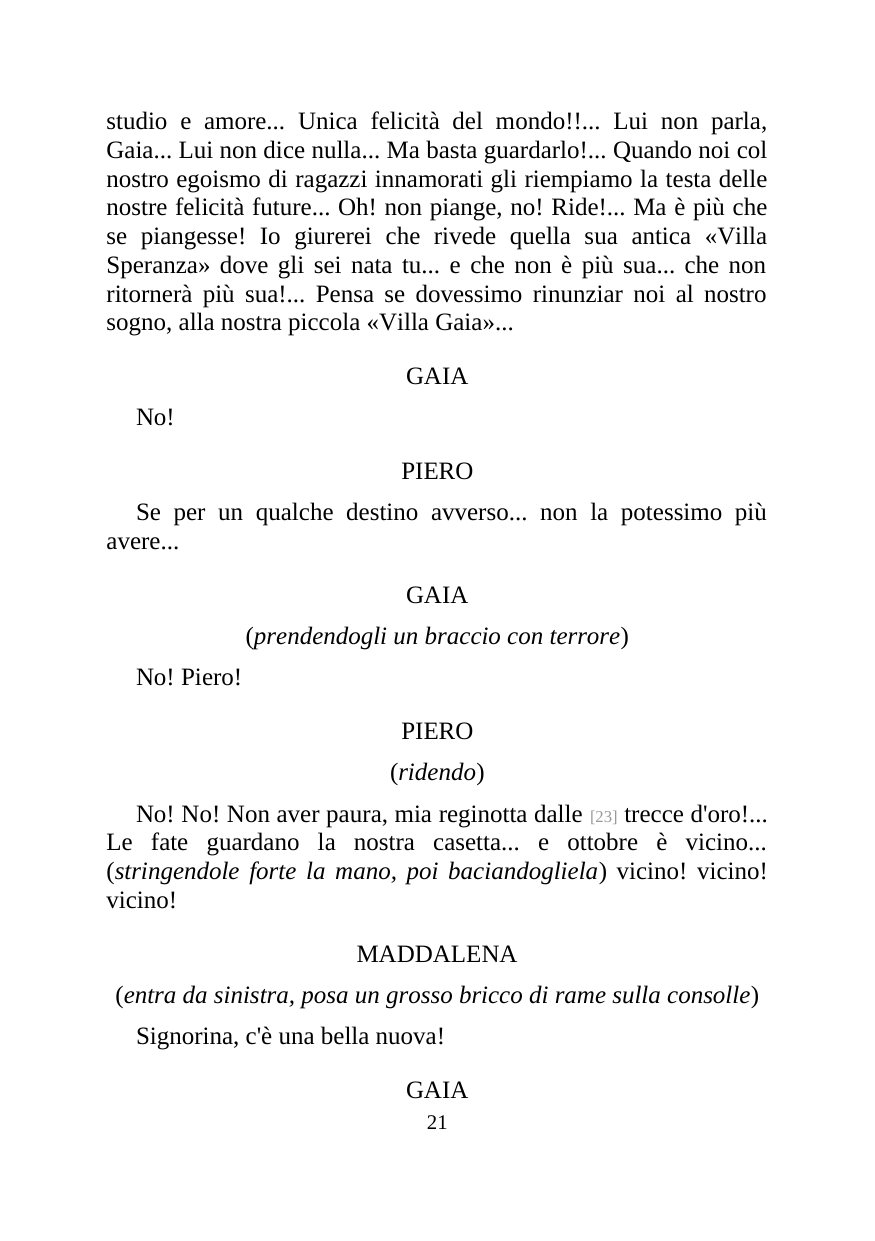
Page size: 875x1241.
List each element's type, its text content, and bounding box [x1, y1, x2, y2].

text PIERO [106, 716, 768, 745]
text No! No! Non aver paura, mia reginotta dalle [23] trecce d'oro!... Le fate guardano la nostra casetta... e ottobre è vicino... (stringendole forte la mano, poi baciandogliela) vicino! vicino! vicino! [106, 799, 768, 914]
text GAIA [106, 361, 768, 390]
text PIERO [106, 456, 768, 485]
text Signorina, c'è una bella nuova! [106, 1021, 768, 1050]
text Se per un qualche destino avverso... non la potessimo più avere... [106, 497, 768, 555]
text GAIA [106, 1075, 768, 1104]
text (entra da sinistra, posa un grosso bricco di rame sulla consolle) [106, 980, 768, 1009]
text studio e amore... Unica felicità del mondo!!... Lui non parla, Gaia... Lui non dice nulla... Ma basta guardarlo!... Quando noi col nostro egoismo di ragazzi innamorati gli riempiamo la testa delle nostre felicità future... Oh! non piange, no! Ride!... Ma è più che se piangesse! Io giurerei che rivede quella sua antica «Villa Speranza» dove gli sei nata tu... e che non è più sua... che non ritornerà più sua!... Pensa se dovessimo rinunziar noi al nostro sogno, alla nostra piccola «Villa Gaia»... [106, 106, 768, 336]
text MADDALENA [106, 939, 768, 967]
text No! [106, 402, 768, 431]
text No! Piero! [106, 662, 768, 691]
text (ridendo) [106, 757, 768, 786]
text (prendendogli un braccio con terrore) [106, 621, 768, 650]
text GAIA [106, 580, 768, 609]
